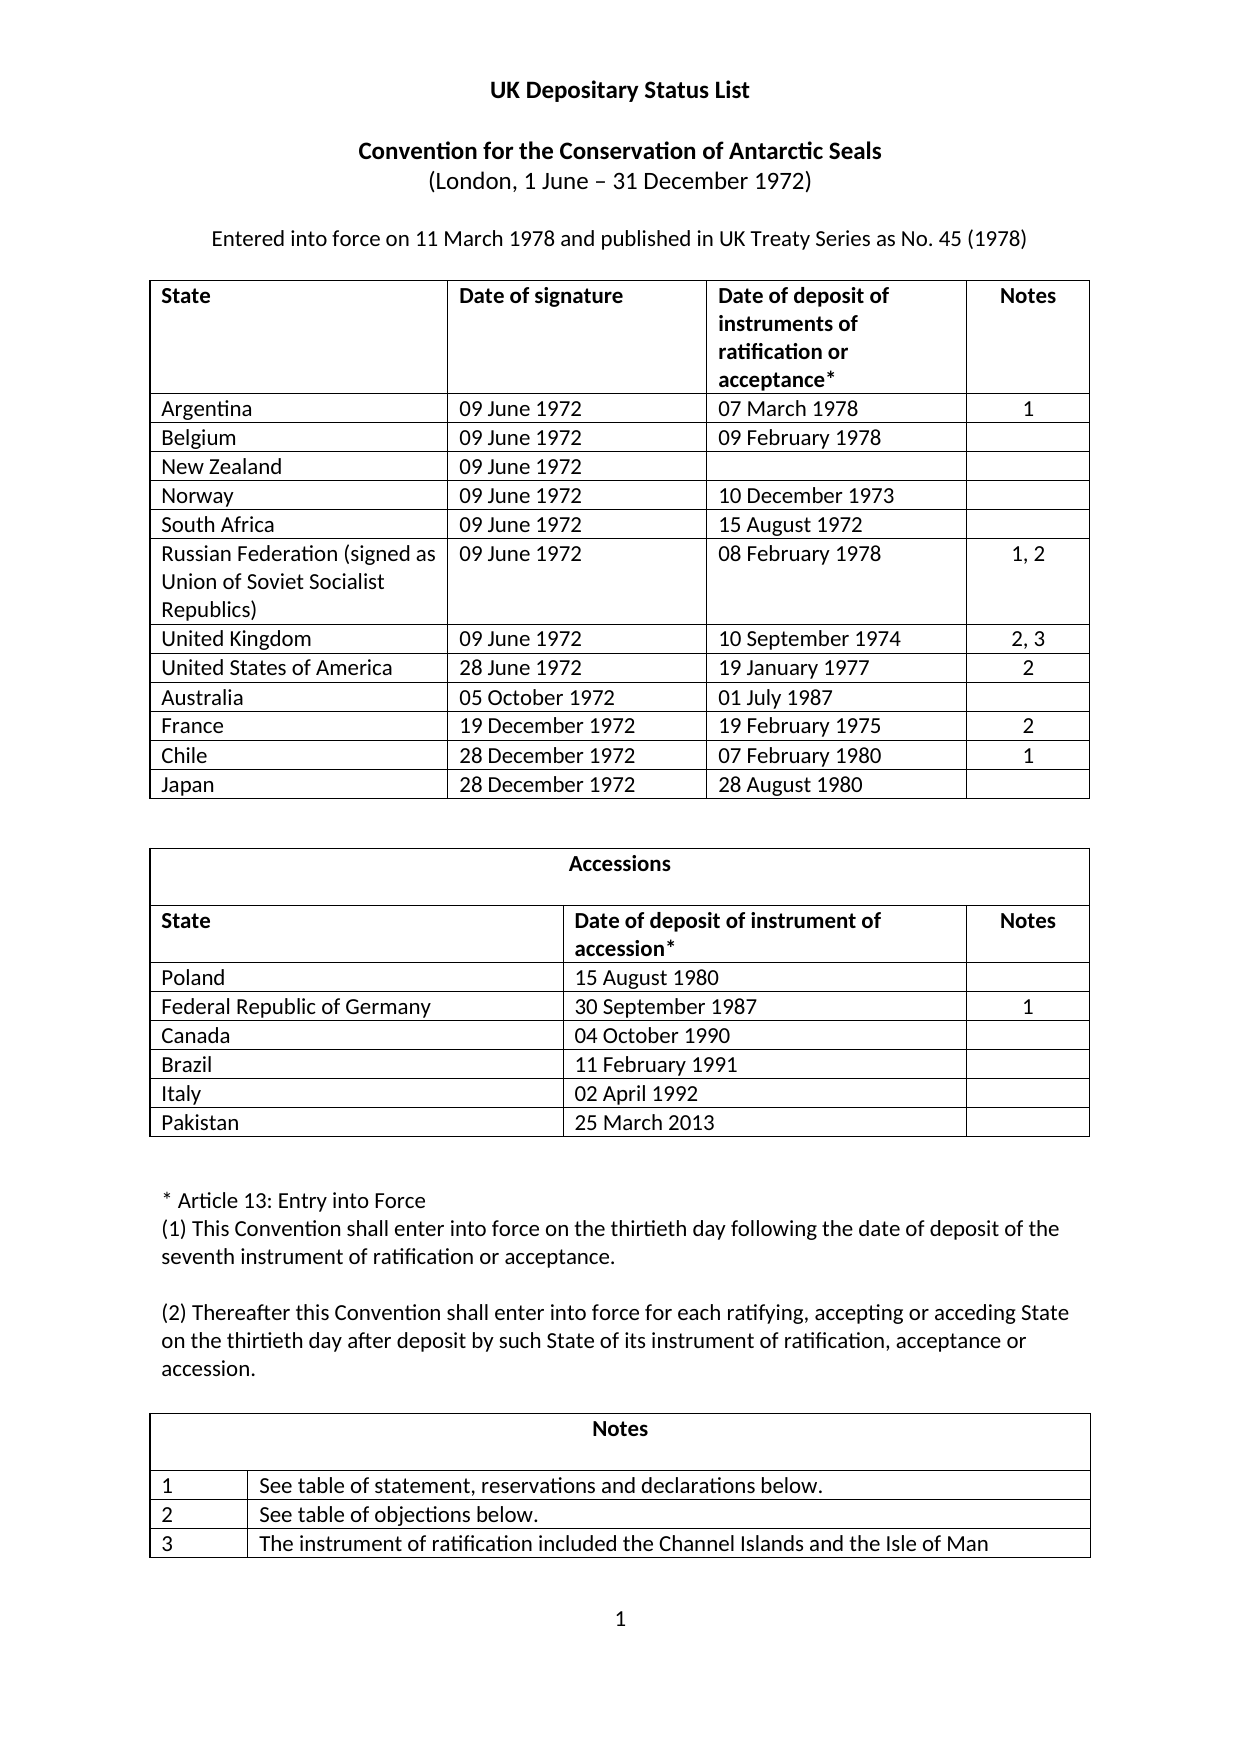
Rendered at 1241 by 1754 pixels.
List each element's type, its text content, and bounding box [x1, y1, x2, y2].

table_cell Pakistan [151, 1108, 563, 1136]
table_cell Chile [151, 741, 447, 769]
table_cell [967, 683, 1089, 711]
table_cell 07 February 1980 [707, 741, 966, 769]
table_cell Poland [151, 963, 563, 991]
table_cell Japan [151, 770, 447, 798]
table_cell 02 April 1992 [564, 1079, 966, 1107]
table_cell Notes [967, 906, 1089, 962]
table_cell Italy [151, 1079, 563, 1107]
table_header State [151, 281, 447, 393]
table_cell [967, 963, 1089, 991]
table_cell State [151, 906, 563, 962]
table_cell Belgium [151, 423, 447, 451]
table_cell Argentina [151, 394, 447, 422]
table_cell 10 December 1973 [707, 481, 966, 509]
table_cell 2 [967, 654, 1089, 682]
table_cell 09 June 1972 [448, 423, 706, 451]
table_header * Article 13: Entry into Force (1) This Convention shall enter into force on the thirtieth day following the date of deposit of the seventh instrument of ratification or acceptance. (2) Thereafter this Convention shall enter into force for each ratifying, accepting or acceding State on the thirtieth day after deposit by such State of its instrument of ratification, acceptance or accession. [150, 1186, 1090, 1413]
table_cell 01 July 1987 [707, 683, 966, 711]
table_cell France [151, 712, 447, 740]
table_cell 05 October 1972 [448, 683, 706, 711]
table_cell United States of America [151, 654, 447, 682]
table_cell [967, 452, 1089, 480]
table_cell 11 February 1991 [564, 1050, 966, 1078]
table_cell 15 August 1972 [707, 510, 966, 538]
table_header Accessions [151, 849, 1089, 905]
table_cell 1 [967, 741, 1089, 769]
table_cell 09 February 1978 [707, 423, 966, 451]
table_cell Russian Federation (signed as Union of Soviet Socialist Republics) [151, 539, 447, 623]
table_cell 1 [967, 992, 1089, 1020]
table_cell 09 June 1972 [448, 510, 706, 538]
table_cell Federal Republic of Germany [151, 992, 563, 1020]
table_cell Notes [151, 1414, 1090, 1470]
table_cell New Zealand [151, 452, 447, 480]
table_cell 09 June 1972 [448, 539, 706, 623]
table_cell 30 September 1987 [564, 992, 966, 1020]
table_cell [967, 1021, 1089, 1049]
table_cell 1, 2 [967, 539, 1089, 623]
table_cell Date of deposit of instrument of accession* [564, 906, 966, 962]
table_cell 2 [967, 712, 1089, 740]
table_cell 1 [967, 394, 1089, 422]
table_cell 04 October 1990 [564, 1021, 966, 1049]
table_cell Brazil [151, 1050, 563, 1078]
table_cell 19 December 1972 [448, 712, 706, 740]
table_cell 09 June 1972 [448, 394, 706, 422]
table_cell See table of statement, reservations and declarations below. [248, 1471, 1090, 1499]
table_header Notes [967, 281, 1089, 393]
table_cell 15 August 1980 [564, 963, 966, 991]
table_cell United Kingdom [151, 625, 447, 652]
table_cell 09 June 1972 [448, 481, 706, 509]
table_cell 08 February 1978 [707, 539, 966, 623]
table_cell 2, 3 [967, 625, 1089, 652]
table_cell 28 December 1972 [448, 770, 706, 798]
table_cell [707, 452, 966, 480]
table_cell 28 August 1980 [707, 770, 966, 798]
table_cell 07 March 1978 [707, 394, 966, 422]
text Entered into force on 11 March 1978 and published in UK Treaty Series as No. 45 (1978) [150, 224, 1090, 252]
table_cell Australia [151, 683, 447, 711]
table_cell Canada [151, 1021, 563, 1049]
table_header Date of signature [448, 281, 706, 393]
table_cell 19 January 1977 [707, 654, 966, 682]
table_cell 28 December 1972 [448, 741, 706, 769]
table_cell [967, 481, 1089, 509]
table_cell [967, 423, 1089, 451]
table_cell 28 June 1972 [448, 654, 706, 682]
table_cell [967, 1079, 1089, 1107]
table_cell 25 March 2013 [564, 1108, 966, 1136]
table_cell 2 [151, 1500, 247, 1528]
table_cell Norway [151, 481, 447, 509]
table_cell [967, 1050, 1089, 1078]
table_cell 19 February 1975 [707, 712, 966, 740]
table_cell [967, 1108, 1089, 1136]
table_header Date of deposit of instruments of ratification or acceptance* [707, 281, 966, 393]
table_cell 09 June 1972 [448, 625, 706, 652]
table_cell [967, 510, 1089, 538]
table_cell 09 June 1972 [448, 452, 706, 480]
table_cell 3 [151, 1529, 247, 1557]
table_cell See table of objections below. [248, 1500, 1090, 1528]
table_cell 10 September 1974 [707, 625, 966, 652]
table_cell South Africa [151, 510, 447, 538]
table_cell 1 [151, 1471, 247, 1499]
table_cell [967, 770, 1089, 798]
table_cell The instrument of ratification included the Channel Islands and the Isle of Man [248, 1529, 1090, 1557]
